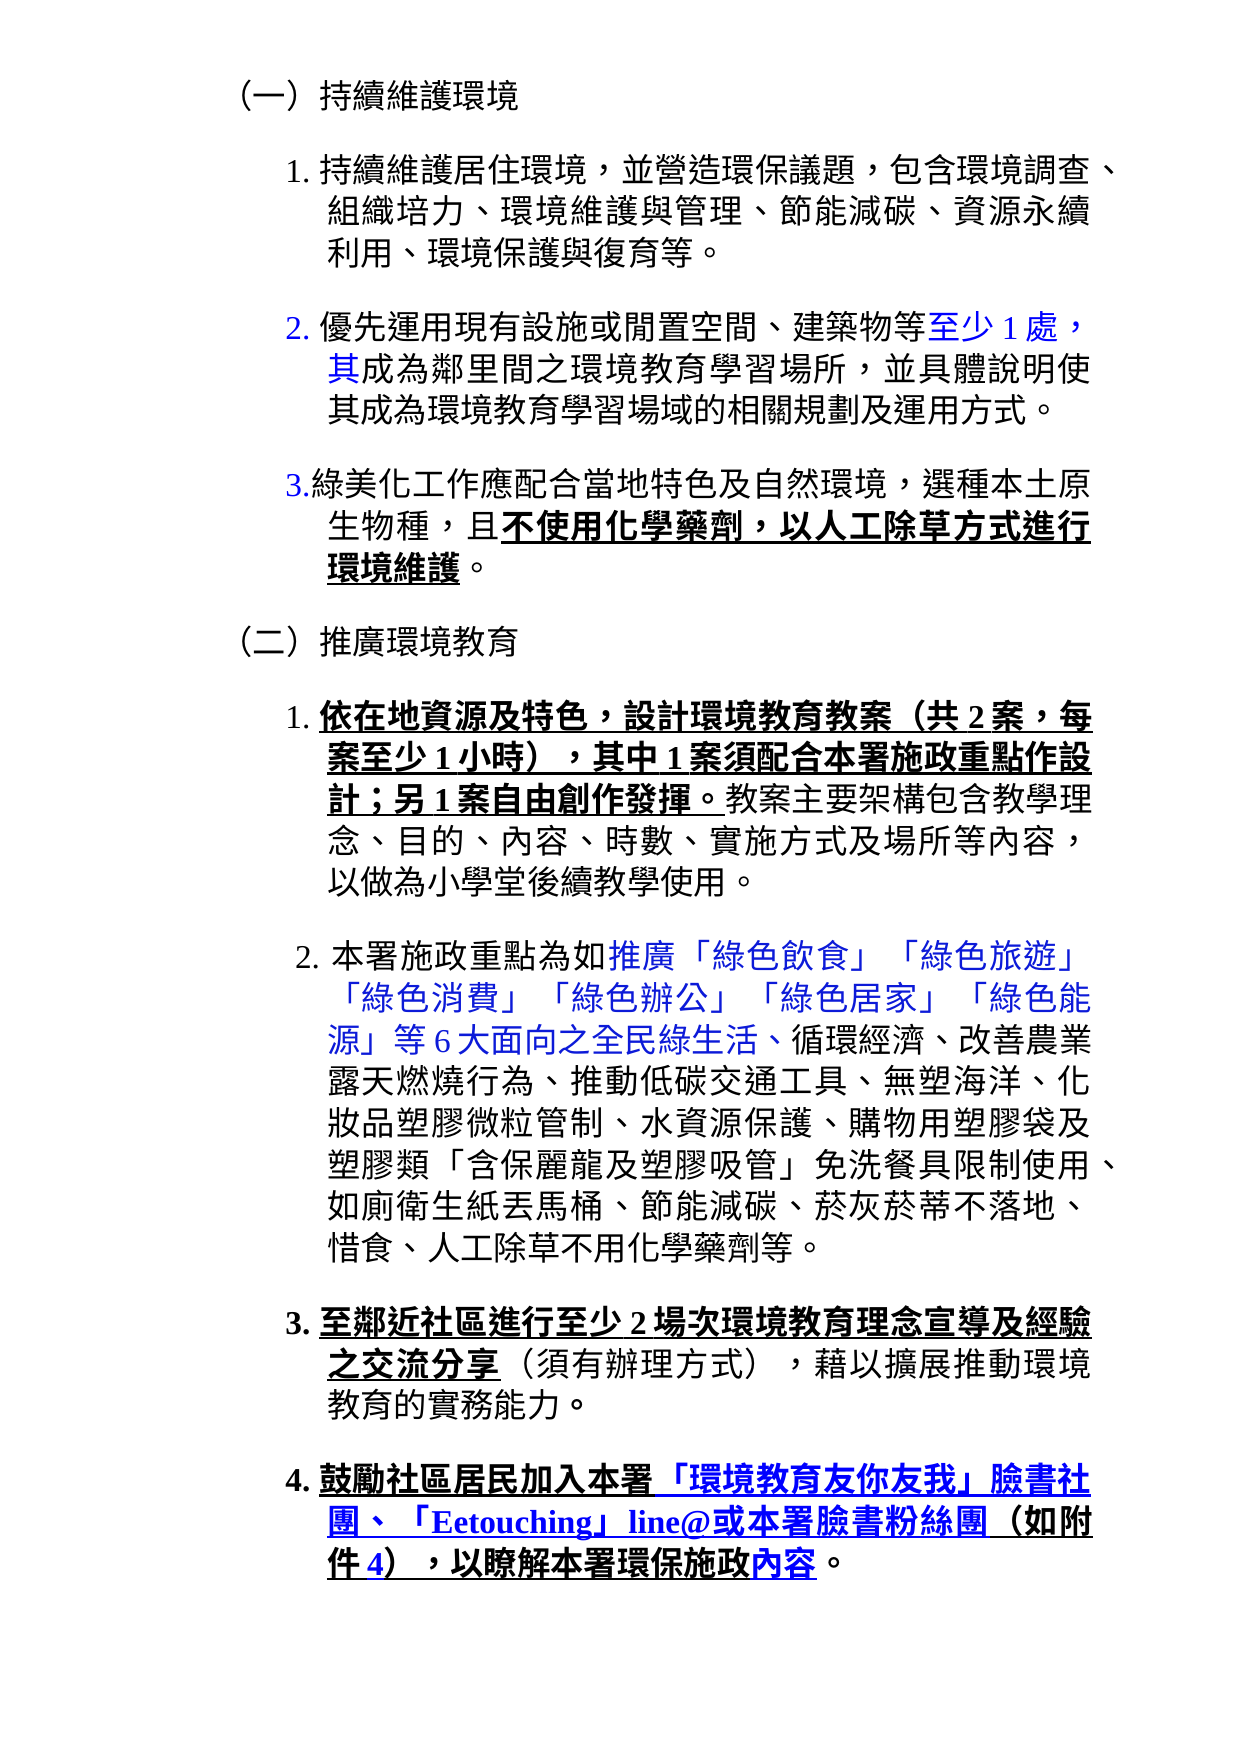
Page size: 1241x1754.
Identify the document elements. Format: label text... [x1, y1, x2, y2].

text 1. 持續維護居住環境，並營造環保議題，包含環境調查、組織培力、環境維護與管理、節能減碳、資源永續利用、環境保護與復育等。 [285, 149, 1092, 274]
text 3. 至鄰近社區進行至少2場次環境教育理念宣導及經驗之交流分享（須有辦理方式），藉以擴展推動環境教育的實務能力。 [285, 1301, 1092, 1426]
text 1. 依在地資源及特色，設計環境教育教案（共2案，每案至少1小時），其中1案須配合本署施政重點作設計；另1案自由創作發揮。教案主要架構包含教學理念、目的、內容、時數、實施方式及場所等內容，以做為小學堂後續教學使用。 [285, 695, 1092, 903]
text 4. 鼓勵社區居民加入本署「環境教育友你友我」臉書社團、「Eetouching」line@或本署臉書粉絲團（如附件4），以瞭解本署環保施政內容。 [285, 1458, 1092, 1583]
text 2. 優先運用現有設施或閒置空間、建築物等至少1處，其成為鄰里間之環境教育學習場所，並具體說明使其成為環境教育學習場域的相關規劃及運用方式。 [285, 306, 1092, 431]
text 2. 本署施政重點為如推廣「綠色飲食」「綠色旅遊」「綠色消費」「綠色辦公」「綠色居家」「綠色能源」等6大面向之全民綠生活、循環經濟、改善農業露天燃燒行為、推動低碳交通工具、無塑海洋、化妝品塑膠微粒管制、水資源保護、購物用塑膠袋及塑膠類「含保麗龍及塑膠吸管」免洗餐具限制使用、如廁衛生紙丟馬桶、節能減碳、菸灰菸蒂不落地、惜食、人工除草不用化學藥劑等。 [285, 935, 1092, 1269]
text （二）推廣環境教育 [219, 621, 1092, 662]
text （一）持續維護環境 [219, 75, 1092, 117]
text 3.綠美化工作應配合當地特色及自然環境，選種本土原生物種，且不使用化學藥劑，以人工除草方式進行環境維護。 [285, 463, 1092, 588]
